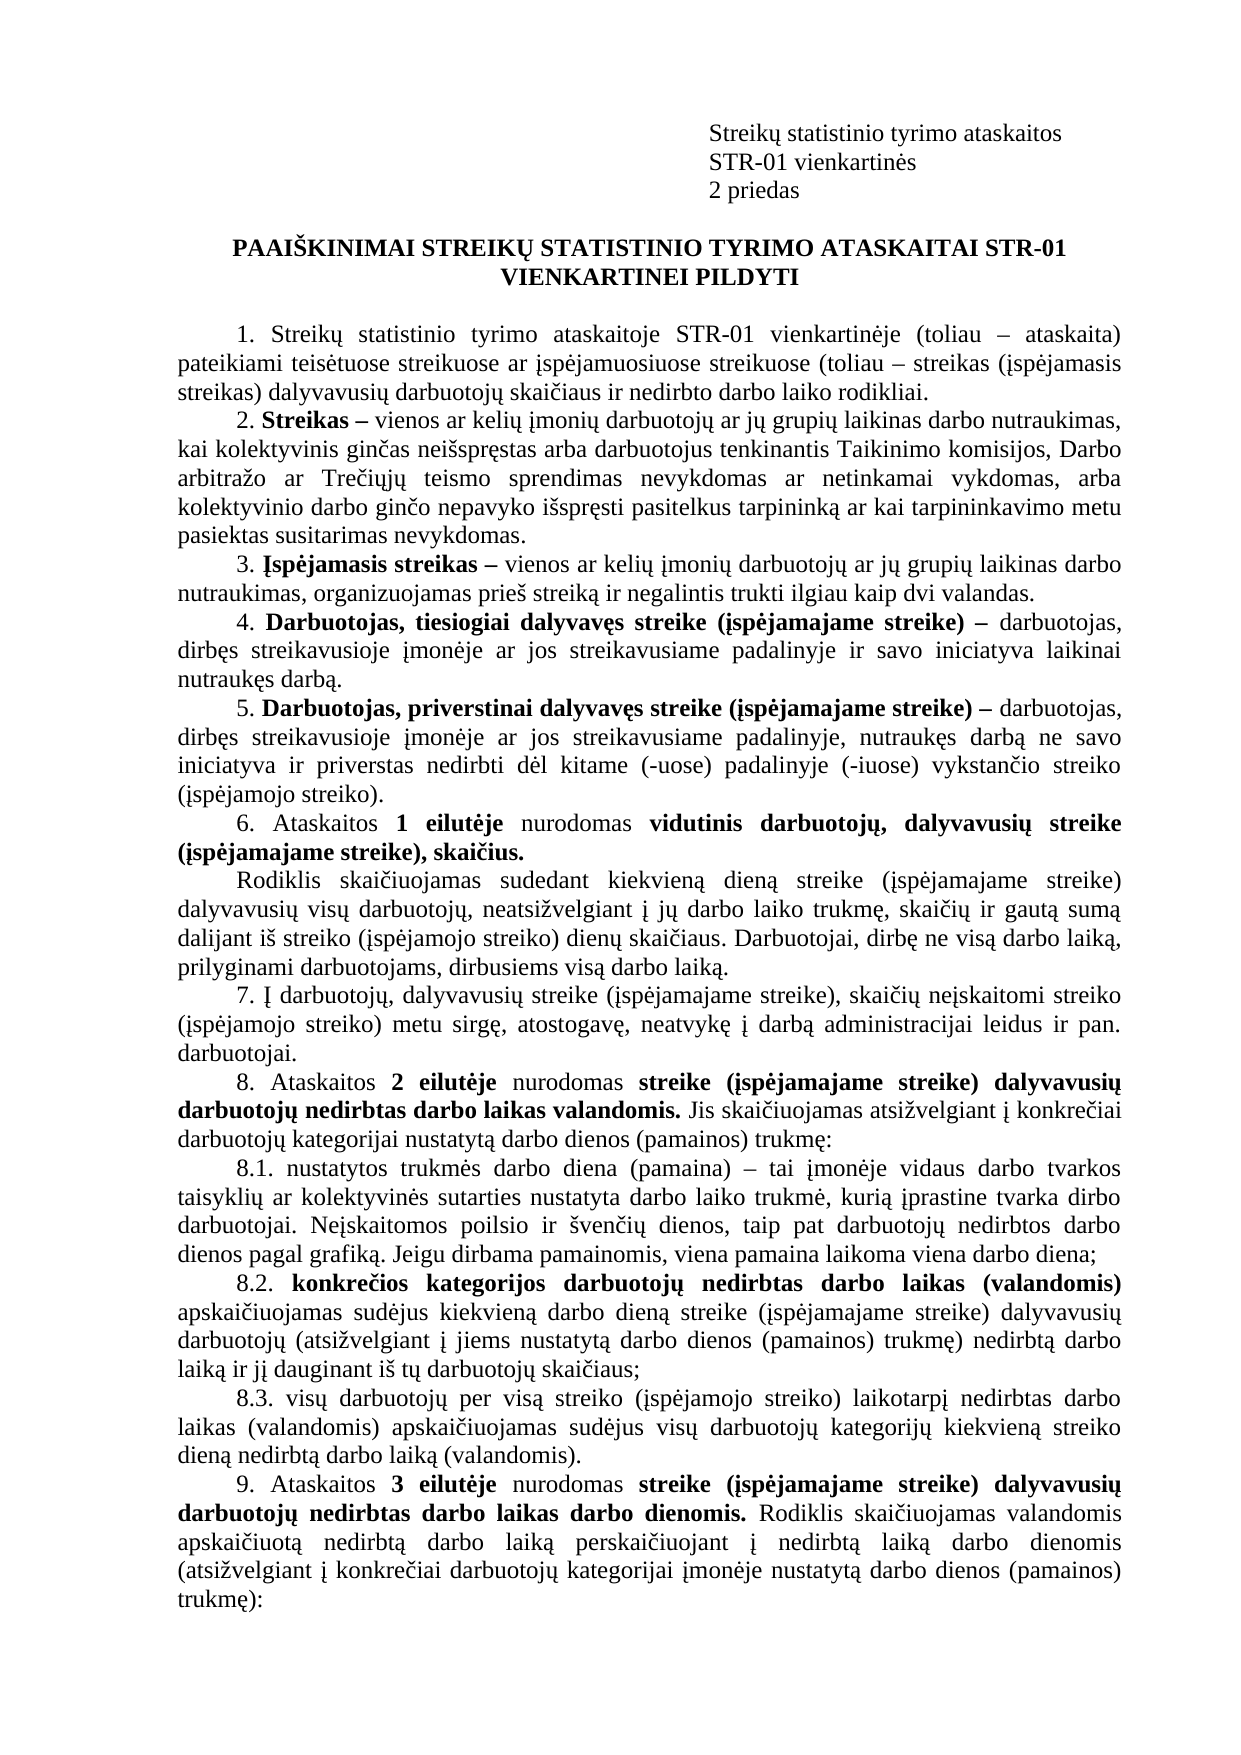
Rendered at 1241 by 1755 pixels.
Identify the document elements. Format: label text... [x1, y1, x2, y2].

text 7. Į darbuotojų, dalyvavusių streike (įspėjamajame streike), skaičių neįskaitomi streiko (įspėjamojo streiko) metu sirgę, atostogavę, neatvykę į darbą administracijai leidus ir pan. darbuotojai. [177, 981, 1122, 1067]
text STR-01 vienkartinės [177, 147, 1122, 176]
text PAAIŠKINIMAI STREIKŲ STATISTINIO TYRIMO ATASKAITAI STR-01 VIENKARTINEI PILDYTI [177, 233, 1122, 291]
text 6. Ataskaitos 1 eilutėje nurodomas vidutinis darbuotojų, dalyvavusių streike (įspėjamajame streike), skaičius. [177, 808, 1122, 866]
text 8.2. konkrečios kategorijos darbuotojų nedirbtas darbo laikas (valandomis) apskaičiuojamas sudėjus kiekvieną darbo dieną streike (įspėjamajame streike) dalyvavusių darbuotojų (atsižvelgiant į jiems nustatytą darbo dienos (pamainos) trukmę) nedirbtą darbo laiką ir jį dauginant iš tų darbuotojų skaičiaus; [177, 1268, 1122, 1383]
text 4. Darbuotojas, tiesiogiai dalyvavęs streike (įspėjamajame streike) – darbuotojas, dirbęs streikavusioje įmonėje ar jos streikavusiame padalinyje ir savo iniciatyva laikinai nutraukęs darbą. [177, 607, 1122, 693]
text Streikų statistinio tyrimo ataskaitos [177, 118, 1122, 147]
text 8.3. visų darbuotojų per visą streiko (įspėjamojo streiko) laikotarpį nedirbtas darbo laikas (valandomis) apskaičiuojamas sudėjus visų darbuotojų kategorijų kiekvieną streiko dieną nedirbtą darbo laiką (valandomis). [177, 1383, 1122, 1469]
text Rodiklis skaičiuojamas sudedant kiekvieną dieną streike (įspėjamajame streike) dalyvavusių visų darbuotojų, neatsižvelgiant į jų darbo laiko trukmę, skaičių ir gautą sumą dalijant iš streiko (įspėjamojo streiko) dienų skaičiaus. Darbuotojai, dirbę ne visą darbo laiką, prilyginami darbuotojams, dirbusiems visą darbo laiką. [177, 866, 1122, 981]
text 3. Įspėjamasis streikas – vienos ar kelių įmonių darbuotojų ar jų grupių laikinas darbo nutraukimas, organizuojamas prieš streiką ir negalintis trukti ilgiau kaip dvi valandas. [177, 549, 1122, 607]
text 1. Streikų statistinio tyrimo ataskaitoje STR-01 vienkartinėje (toliau – ataskaita) pateikiami teisėtuose streikuose ar įspėjamuosiuose streikuose (toliau – streikas (įspėjamasis streikas) dalyvavusių darbuotojų skaičiaus ir nedirbto darbo laiko rodikliai. [177, 319, 1122, 406]
text 8. Ataskaitos 2 eilutėje nurodomas streike (įspėjamajame streike) dalyvavusių darbuotojų nedirbtas darbo laikas valandomis. Jis skaičiuojamas atsižvelgiant į konkrečiai darbuotojų kategorijai nustatytą darbo dienos (pamainos) trukmę: [177, 1067, 1122, 1153]
text 2. Streikas – vienos ar kelių įmonių darbuotojų ar jų grupių laikinas darbo nutraukimas, kai kolektyvinis ginčas neišspręstas arba darbuotojus tenkinantis Taikinimo komisijos, Darbo arbitražo ar Trečiųjų teismo sprendimas nevykdomas ar netinkamai vykdomas, arba kolektyvinio darbo ginčo nepavyko išspręsti pasitelkus tarpininką ar kai tarpininkavimo metu pasiektas susitarimas nevykdomas. [177, 406, 1122, 549]
text 2 priedas [177, 176, 1122, 204]
text 8.1. nustatytos trukmės darbo diena (pamaina) – tai įmonėje vidaus darbo tvarkos taisyklių ar kolektyvinės sutarties nustatyta darbo laiko trukmė, kurią įprastine tvarka dirbo darbuotojai. Neįskaitomos poilsio ir švenčių dienos, taip pat darbuotojų nedirbtos darbo dienos pagal grafiką. Jeigu dirbama pamainomis, viena pamaina laikoma viena darbo diena; [177, 1153, 1122, 1268]
text 9. Ataskaitos 3 eilutėje nurodomas streike (įspėjamajame streike) dalyvavusių darbuotojų nedirbtas darbo laikas darbo dienomis. Rodiklis skaičiuojamas valandomis apskaičiuotą nedirbtą darbo laiką perskaičiuojant į nedirbtą laiką darbo dienomis (atsižvelgiant į konkrečiai darbuotojų kategorijai įmonėje nustatytą darbo dienos (pamainos) trukmę): [177, 1469, 1122, 1613]
text 5. Darbuotojas, priverstinai dalyvavęs streike (įspėjamajame streike) – darbuotojas, dirbęs streikavusioje įmonėje ar jos streikavusiame padalinyje, nutraukęs darbą ne savo iniciatyva ir priverstas nedirbti dėl kitame (-uose) padalinyje (-iuose) vykstančio streiko (įspėjamojo streiko). [177, 693, 1122, 808]
